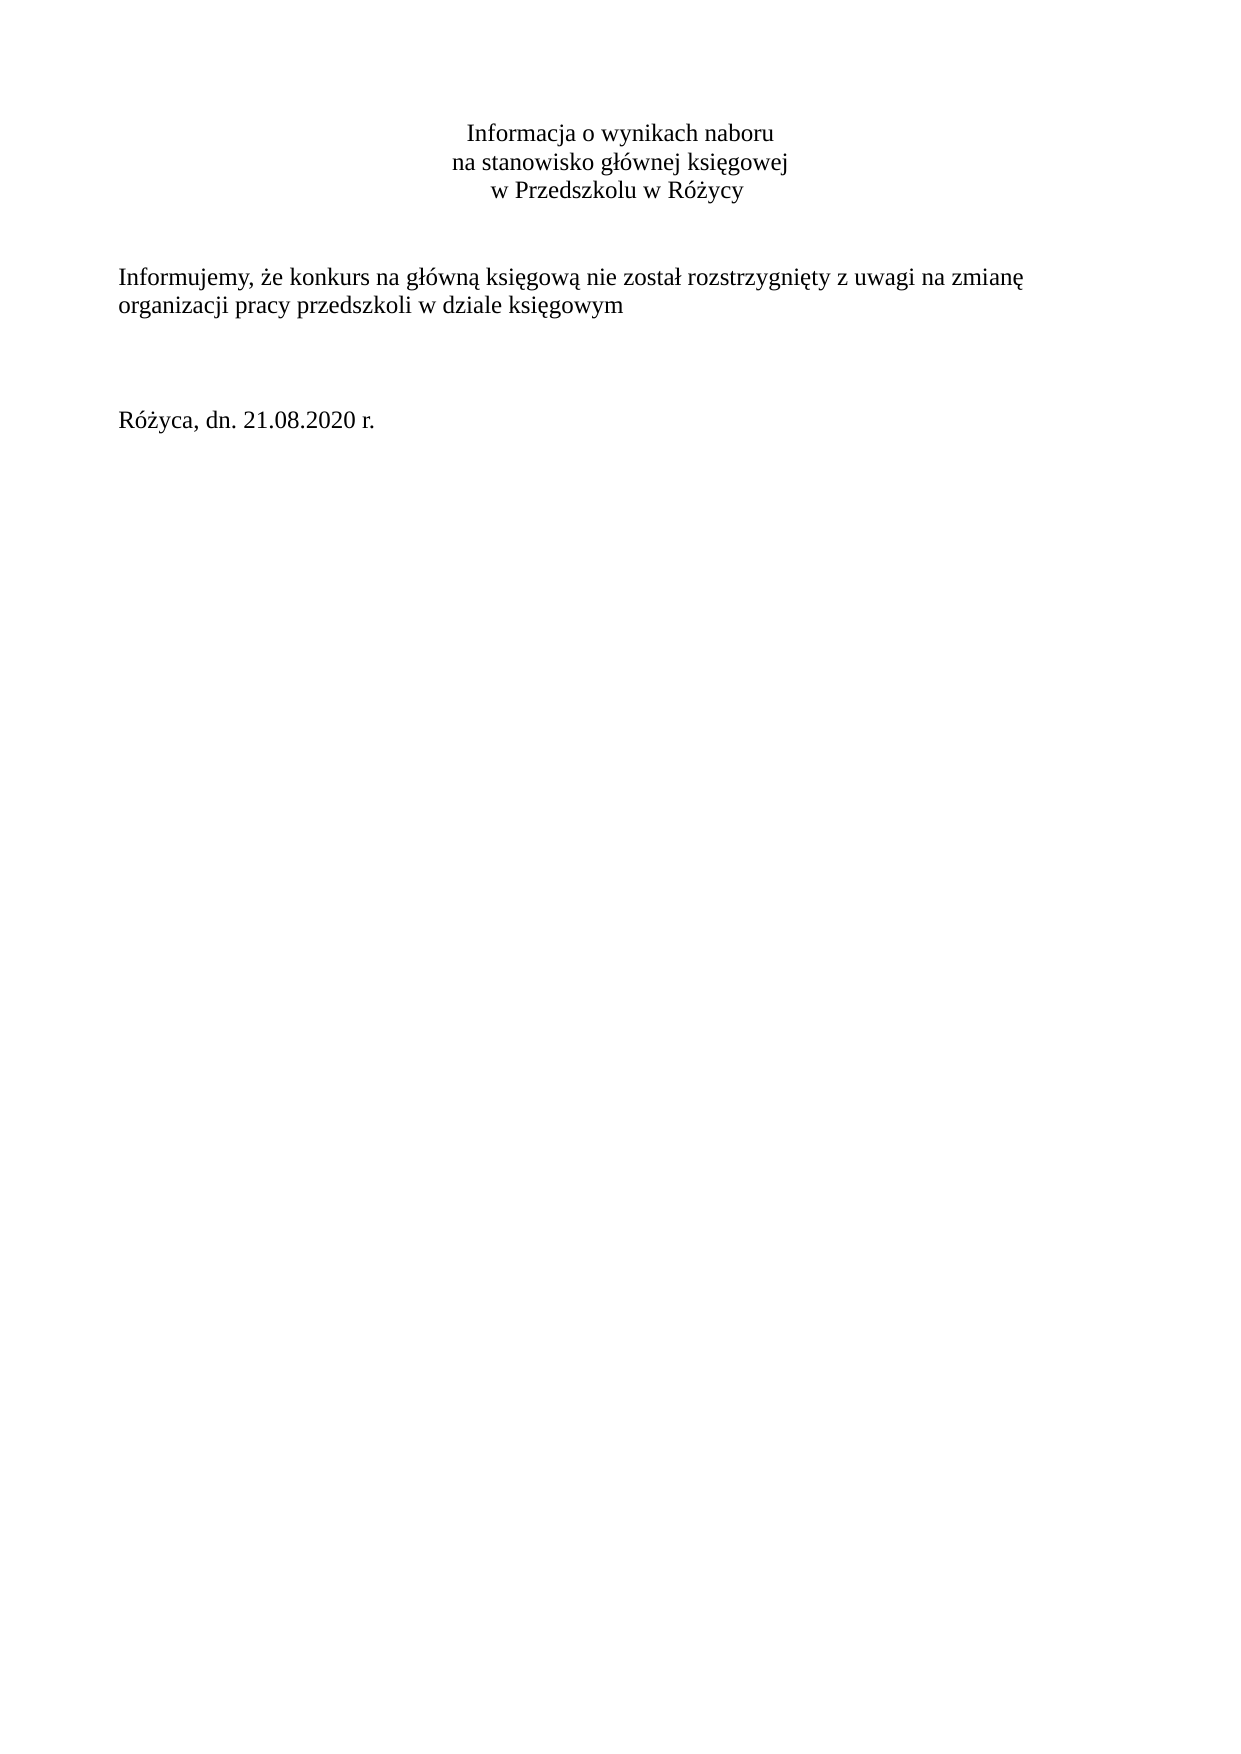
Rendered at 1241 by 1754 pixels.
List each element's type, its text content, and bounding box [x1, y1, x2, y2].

text na stanowisko głównej księgowej [118, 147, 1122, 176]
text Informujemy, że konkurs na główną księgową nie został rozstrzygnięty z uwagi na zmianę organizacji pracy przedszkoli w dziale księgowym [118, 262, 1122, 319]
text Różyca, dn. 21.08.2020 r. [118, 406, 1122, 434]
text Informacja o wynikach naboru [118, 118, 1122, 147]
text w Przedszkolu w Różycy [118, 176, 1122, 204]
